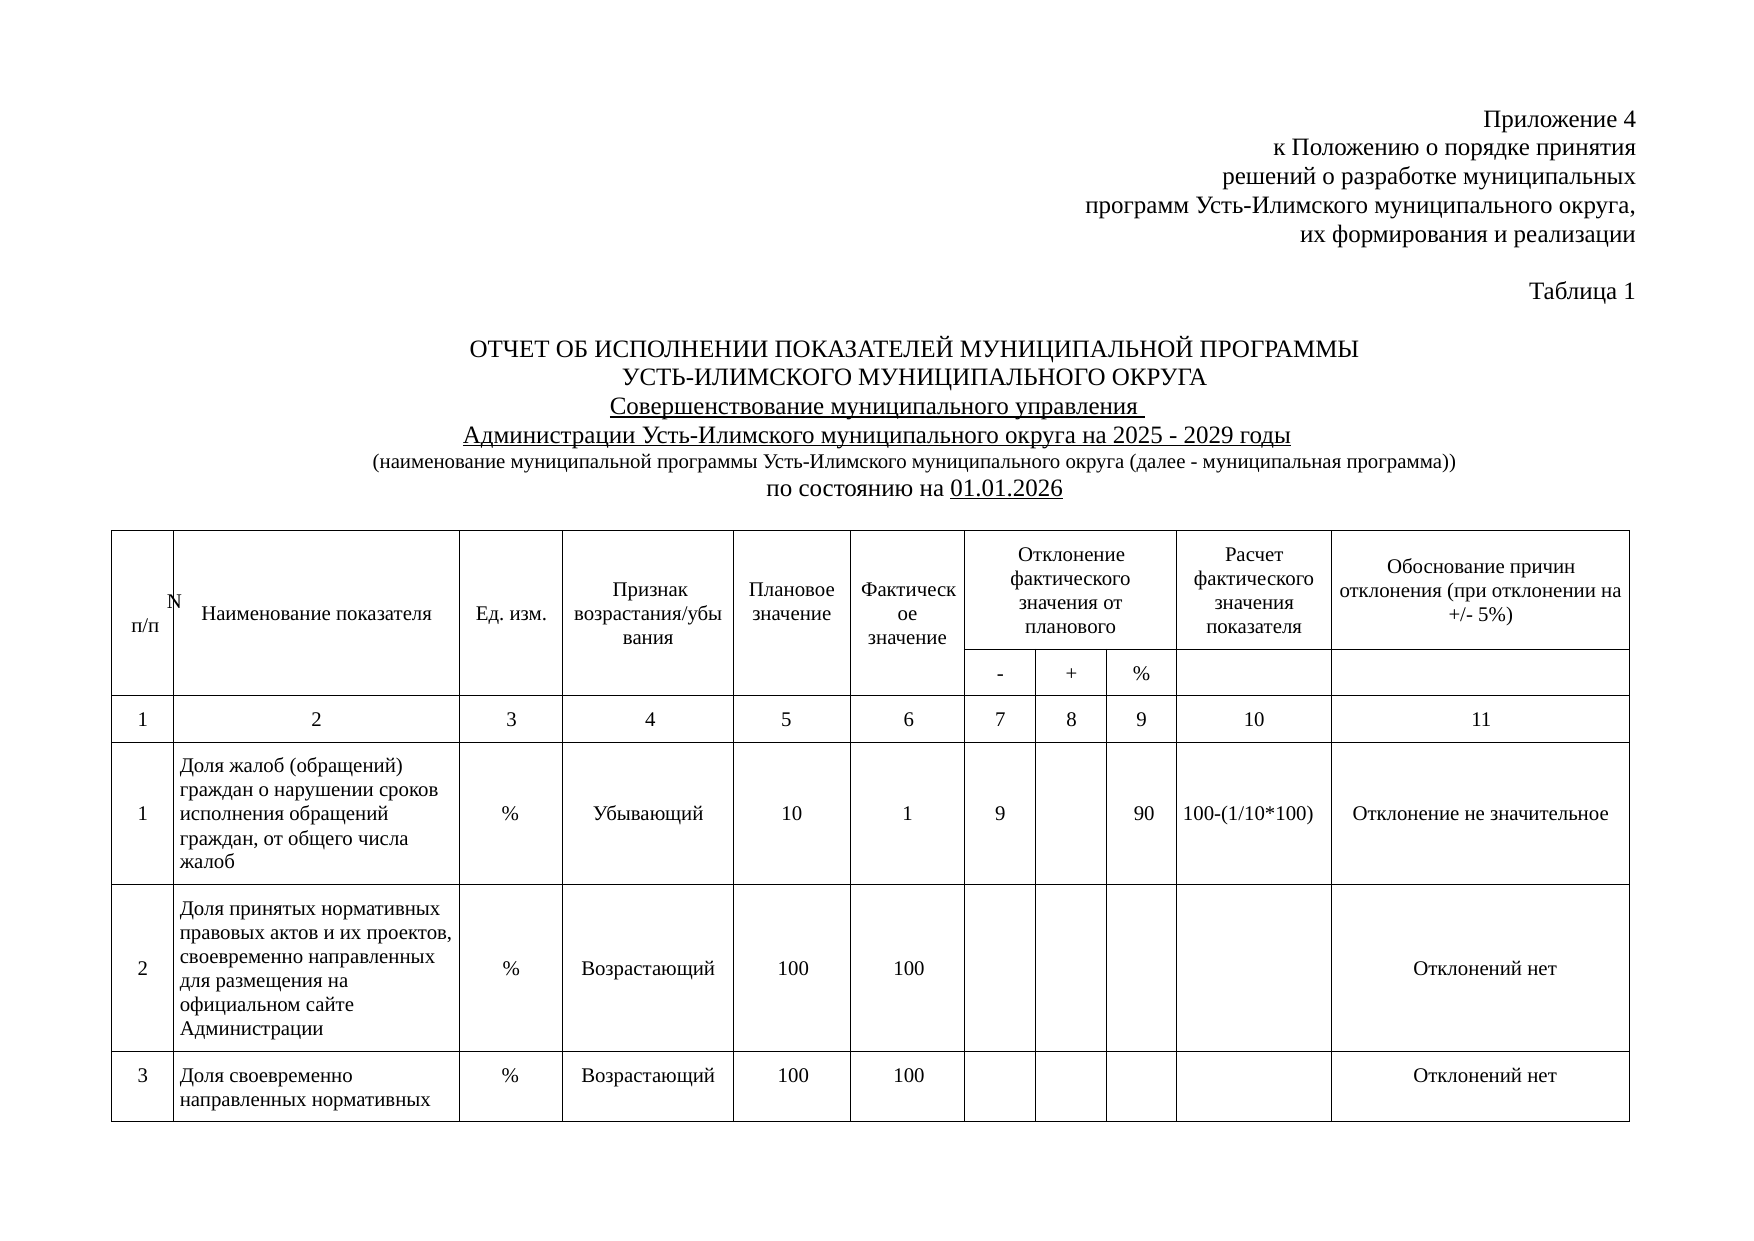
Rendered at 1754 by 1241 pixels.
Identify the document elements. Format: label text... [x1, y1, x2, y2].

text Совершенствование муниципального управления [118, 391, 1636, 420]
table_cell Доля принятых нормативных правовых актов и их проектов, своевременно направленных для размещения на официальном сайте Администрации [174, 885, 459, 1051]
text решений о разработке муниципальных [118, 161, 1636, 190]
table_cell [1036, 1052, 1106, 1121]
table_cell 1 [112, 743, 173, 884]
text по состоянию на 01.01.2026 [118, 473, 1636, 502]
table_cell [1177, 885, 1331, 1051]
table_cell 7 [965, 696, 1035, 742]
table_cell 1 [112, 696, 173, 742]
table_cell Убывающий [563, 743, 733, 884]
table_cell 100 [734, 885, 850, 1051]
table_cell [1177, 650, 1331, 695]
table_cell 9 [1107, 696, 1176, 742]
table_header Ед. изм. [460, 531, 562, 695]
table_header Обоснование причин отклонения (при отклонении на +/- 5%) [1332, 531, 1629, 649]
text УСТЬ-ИЛИМСКОГО МУНИЦИПАЛЬНОГО ОКРУГА [118, 362, 1636, 391]
table_cell 6 [851, 696, 964, 742]
table_cell Доля своевременно направленных нормативных [174, 1052, 459, 1121]
table_header N п/п [112, 531, 173, 695]
table_cell % [460, 1052, 562, 1121]
table_cell 10 [1177, 696, 1331, 742]
table_cell 8 [1036, 696, 1106, 742]
table_cell Отклонение не значительное [1332, 743, 1629, 884]
table_cell 100 [734, 1052, 850, 1121]
table_cell + [1036, 650, 1106, 695]
table_cell % [460, 743, 562, 884]
table_cell 10 [734, 743, 850, 884]
table_cell 4 [563, 696, 733, 742]
table_header Расчет фактического значения показателя [1177, 531, 1331, 649]
table_cell 90 [1107, 743, 1176, 884]
subtitle Таблица 1 [118, 276, 1636, 305]
table_cell [1177, 1052, 1331, 1121]
text ОТЧЕТ ОБ ИСПОЛНЕНИИ ПОКАЗАТЕЛЕЙ МУНИЦИПАЛЬНОЙ ПРОГРАММЫ [118, 334, 1636, 362]
table_cell [1107, 1052, 1176, 1121]
table_cell Отклонений нет [1332, 1052, 1629, 1121]
table_cell [1036, 885, 1106, 1051]
table_cell [965, 885, 1035, 1051]
table_cell [1036, 743, 1106, 884]
table_cell Доля жалоб (обращений) граждан о нарушении сроков исполнения обращений граждан, от общего числа жалоб [174, 743, 459, 884]
table_cell 11 [1332, 696, 1629, 742]
text их формирования и реализации [118, 219, 1636, 247]
table_header Фактическое значение [851, 531, 964, 695]
table_cell [1107, 885, 1176, 1051]
table_cell 1 [851, 743, 964, 884]
table_cell 100-(1/10*100) [1177, 743, 1331, 884]
table_cell 3 [460, 696, 562, 742]
table_cell Возрастающий [563, 885, 733, 1051]
table_cell 3 [112, 1052, 173, 1121]
subtitle Приложение 4 [118, 104, 1636, 132]
table_cell Отклонений нет [1332, 885, 1629, 1051]
table_cell 100 [851, 1052, 964, 1121]
text (наименование муниципальной программы Усть-Илимского муниципального округа (далее - муниципальная программа)) [118, 449, 1636, 473]
table_cell [965, 1052, 1035, 1121]
table_header Плановое значение [734, 531, 850, 695]
text к Положению о порядке принятия [118, 132, 1636, 161]
text Администрации Усть-Илимского муниципального округа на 2025 - 2029 годы [118, 420, 1636, 449]
table_cell 9 [965, 743, 1035, 884]
table_cell % [460, 885, 562, 1051]
text программ Усть-Илимского муниципального округа, [118, 190, 1636, 219]
table_header Признак возрастания/убывания [563, 531, 733, 695]
table_cell 2 [174, 696, 459, 742]
table_cell 100 [851, 885, 964, 1051]
table_cell [1332, 650, 1629, 695]
table_cell 5 [734, 696, 850, 742]
table_cell % [1107, 650, 1176, 695]
table_header Наименование показателя [174, 531, 459, 695]
table_header Отклонение фактического значения от планового [965, 531, 1176, 649]
table_cell Возрастающий [563, 1052, 733, 1121]
table_cell 2 [112, 885, 173, 1051]
table_cell - [965, 650, 1035, 695]
